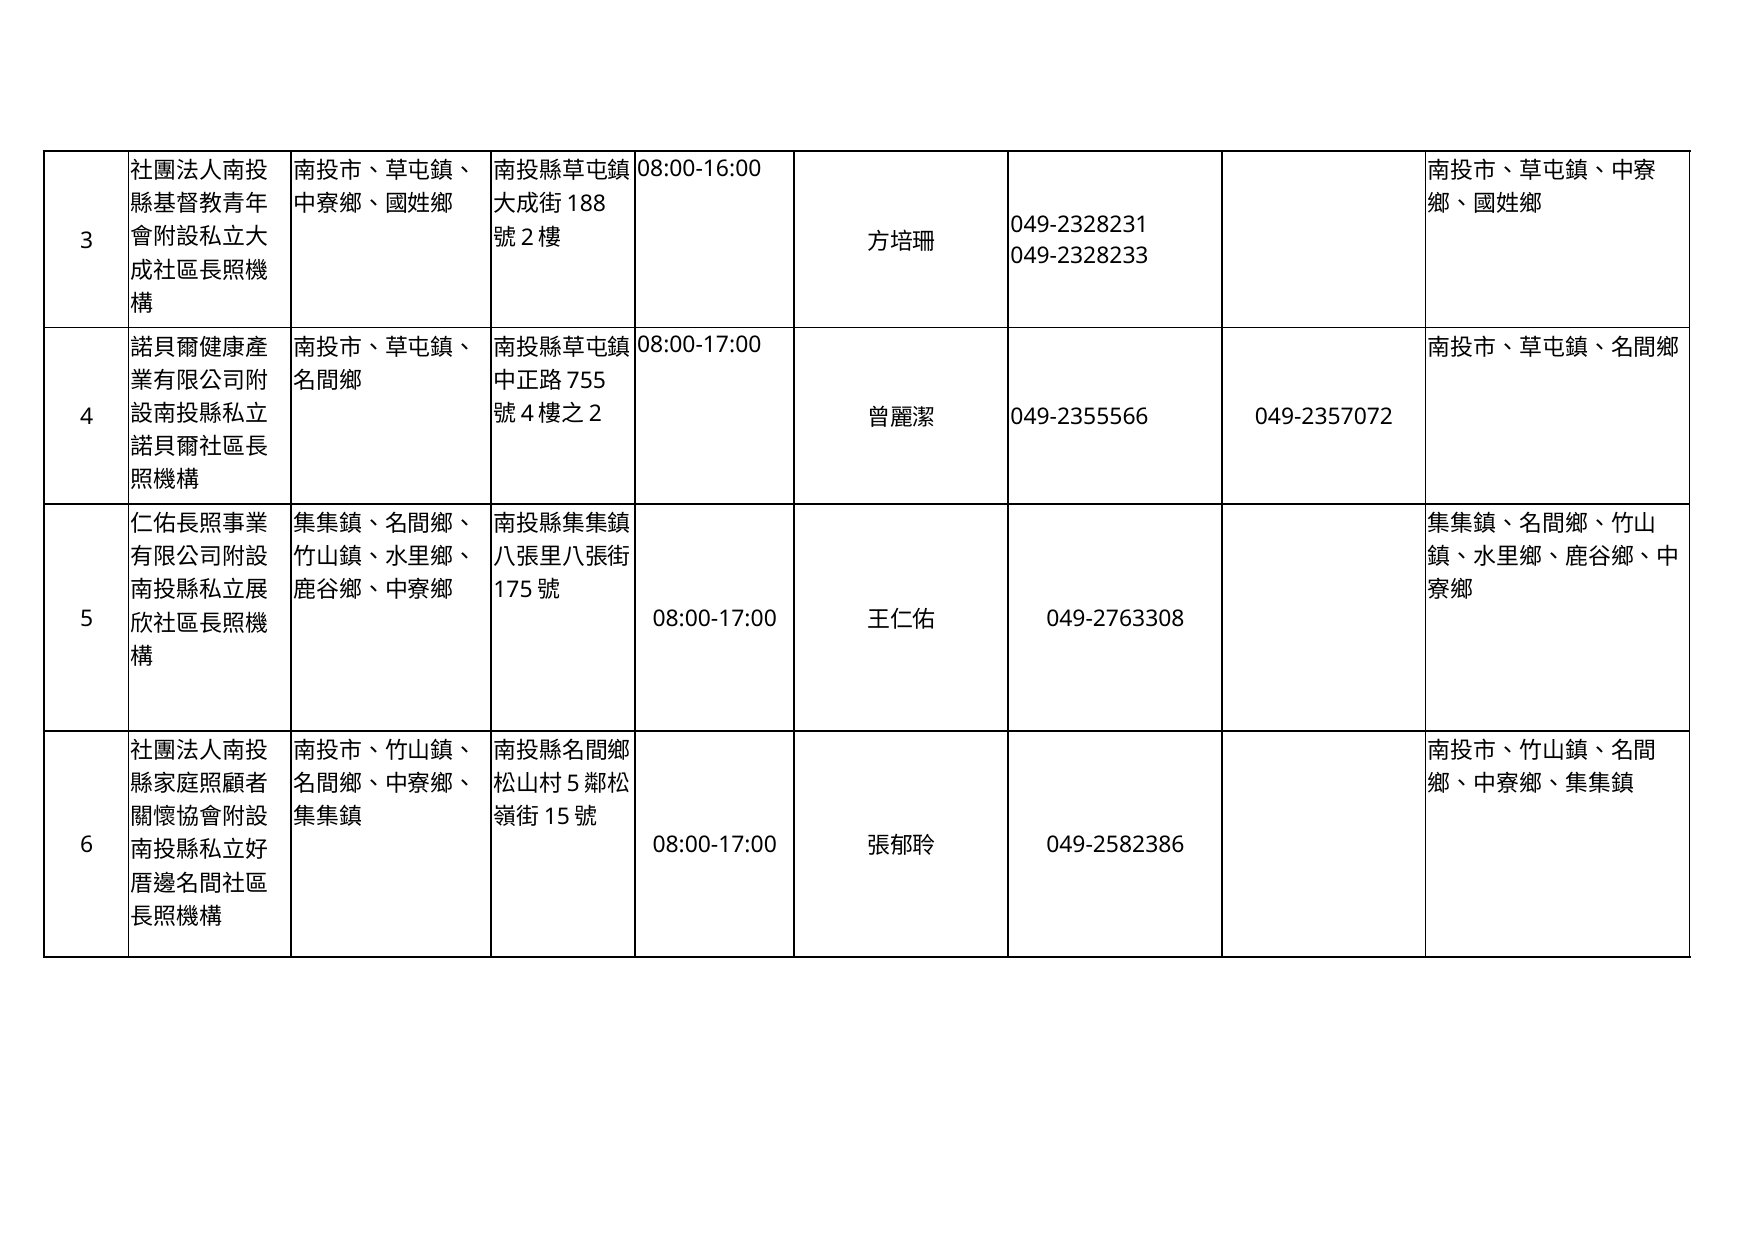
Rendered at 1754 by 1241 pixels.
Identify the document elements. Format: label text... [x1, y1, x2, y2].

table_cell 5 [45, 505, 128, 730]
table_cell 社團法人南投縣基督教青年會附設私立大成社區長照機構 [129, 152, 290, 327]
table_cell 08:00-17:00 [636, 328, 793, 503]
table_cell 南投縣草屯鎮大成街188號2樓 [492, 152, 634, 327]
table_cell 08:00-16:00 [636, 152, 793, 327]
table_cell 049-2357072 [1223, 328, 1425, 503]
table_cell 集集鎮、名間鄉、竹山鎮、水里鄉、鹿谷鄉、中寮鄉 [292, 505, 490, 730]
table_cell 諾貝爾健康產業有限公司附設南投縣私立諾貝爾社區長照機構 [129, 328, 290, 503]
table_cell 4 [45, 328, 128, 503]
table_cell 南投市、竹山鎮、名間鄉、中寮鄉、集集鎮 [1426, 732, 1689, 956]
table_cell 6 [45, 732, 128, 956]
table_cell 張郁聆 [795, 732, 1007, 956]
table_cell 049-2355566 [1009, 328, 1221, 503]
table_cell 南投市、草屯鎮、中寮鄉、國姓鄉 [1426, 152, 1689, 327]
table_cell 社團法人南投縣家庭照顧者關懷協會附設南投縣私立好厝邊名間社區長照機構 [129, 732, 290, 956]
table_cell [1223, 152, 1425, 327]
table_cell 049-2763308 [1009, 505, 1221, 730]
table_cell 南投市、竹山鎮、名間鄉、中寮鄉、集集鎮 [292, 732, 490, 956]
table_cell 3 [45, 152, 128, 327]
table_cell 049-2582386 [1009, 732, 1221, 956]
table_cell 仁佑長照事業有限公司附設南投縣私立展欣社區長照機構 [129, 505, 290, 730]
table_cell 南投市、草屯鎮、名間鄉 [292, 328, 490, 503]
table_cell 方培珊 [795, 152, 1007, 327]
table_cell 南投縣草屯鎮中正路755號4樓之2 [492, 328, 634, 503]
table_cell 南投縣集集鎮八張里八張街175號 [492, 505, 634, 730]
table_cell 王仁佑 [795, 505, 1007, 730]
table_cell 08:00-17:00 [636, 505, 793, 730]
table_cell 049-2328231 049-2328233 [1009, 152, 1221, 327]
table_cell [1223, 505, 1425, 730]
table_cell 南投縣名間鄉松山村5鄰松嶺街15號 [492, 732, 634, 956]
table_cell 曾麗潔 [795, 328, 1007, 503]
table_cell 南投市、草屯鎮、名間鄉 [1426, 328, 1689, 503]
table_cell [1223, 732, 1425, 956]
table_cell 08:00-17:00 [636, 732, 793, 956]
table_cell 南投市、草屯鎮、中寮鄉、國姓鄉 [292, 152, 490, 327]
table_cell 集集鎮、名間鄉、竹山鎮、水里鄉、鹿谷鄉、中寮鄉 [1426, 505, 1689, 730]
